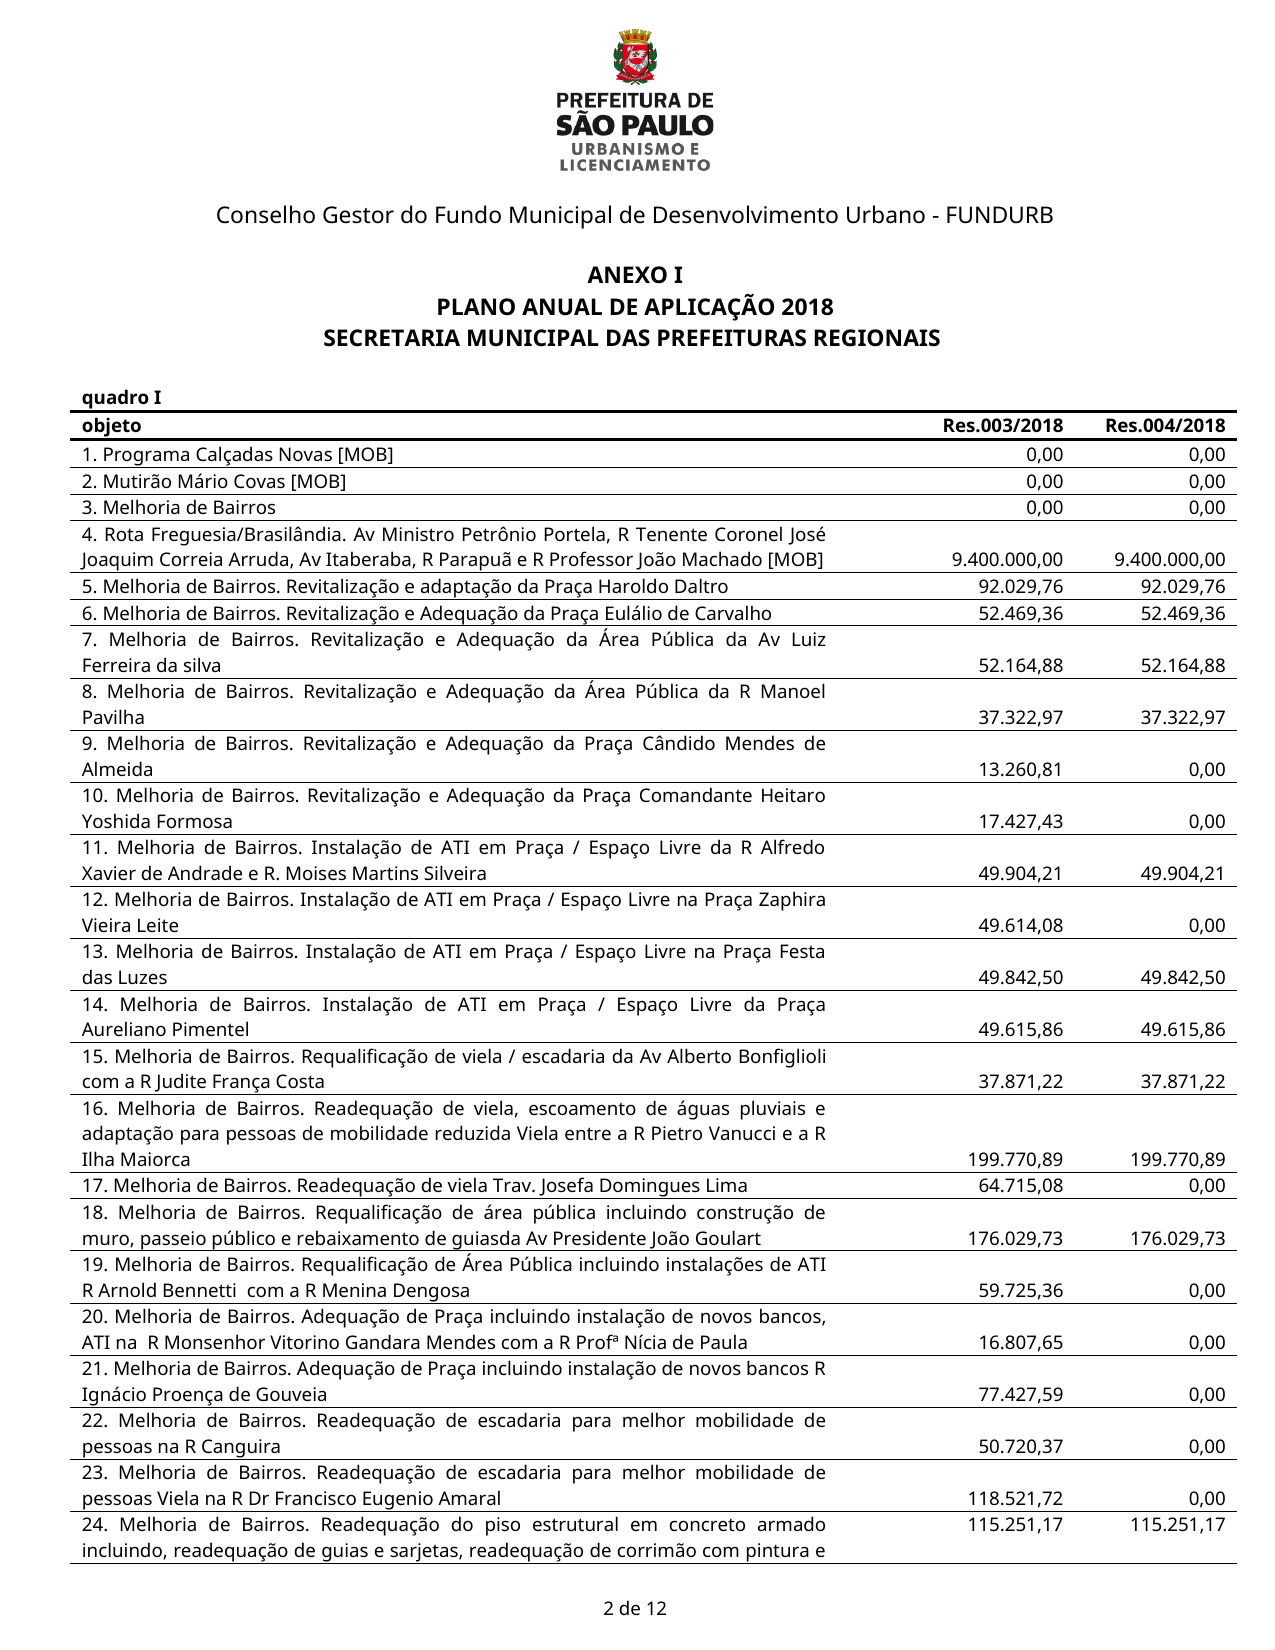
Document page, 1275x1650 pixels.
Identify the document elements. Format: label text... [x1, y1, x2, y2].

table_cell 0,00 [1075, 495, 1237, 520]
table_cell 9.400.000,00 [838, 521, 1074, 572]
table_cell 199.770,89 [1075, 1095, 1237, 1172]
table_cell 59.725,36 [838, 1251, 1074, 1302]
table_cell 77.427,59 [838, 1356, 1074, 1407]
table_cell 115.251,17 [1075, 1512, 1237, 1563]
table_cell 199.770,89 [838, 1095, 1074, 1172]
table_cell 37.322,97 [1075, 679, 1237, 729]
table_cell Res.004/2018 [1075, 413, 1237, 438]
table_cell Res.003/2018 [838, 413, 1074, 438]
table_header [1075, 384, 1237, 410]
table_cell 12. Melhoria de Bairros. Instalação de ATI em Praça / Espaço Livre na Praça Zaphira Vieira Leite [70, 887, 838, 938]
table_cell 19. Melhoria de Bairros. Requalificação de Área Pública incluindo instalações de ATI R Arnold Bennetti com a R Menina Dengosa [70, 1251, 838, 1302]
table_cell 6. Melhoria de Bairros. Revitalização e Adequação da Praça Eulálio de Carvalho [70, 600, 838, 625]
table_cell objeto [70, 413, 838, 438]
table_cell 118.521,72 [838, 1460, 1074, 1511]
table_cell 16. Melhoria de Bairros. Readequação de viela, escoamento de águas pluviais e adaptação para pessoas de mobilidade reduzida Viela entre a R Pietro Vanucci e a R Ilha Maiorca [70, 1095, 838, 1172]
table_cell 13. Melhoria de Bairros. Instalação de ATI em Praça / Espaço Livre na Praça Festa das Luzes [70, 939, 838, 990]
table_cell 21. Melhoria de Bairros. Adequação de Praça incluindo instalação de novos bancos R Ignácio Proença de Gouveia [70, 1356, 838, 1407]
table_cell 3. Melhoria de Bairros [70, 495, 838, 520]
table_cell 13.260,81 [838, 731, 1074, 782]
table_cell 0,00 [1075, 1173, 1237, 1198]
table_cell 0,00 [1075, 783, 1237, 834]
table_cell 2. Mutirão Mário Covas [MOB] [70, 468, 838, 493]
table_cell 37.322,97 [838, 679, 1074, 729]
table_cell 115.251,17 [838, 1512, 1074, 1563]
table_cell 17.427,43 [838, 783, 1074, 834]
table_cell 0,00 [1075, 1251, 1237, 1302]
table_cell 11. Melhoria de Bairros. Instalação de ATI em Praça / Espaço Livre da R Alfredo Xavier de Andrade e R. Moises Martins Silveira [70, 835, 838, 886]
table_cell 37.871,22 [838, 1043, 1074, 1094]
table_cell 64.715,08 [838, 1173, 1074, 1198]
table_cell 10. Melhoria de Bairros. Revitalização e Adequação da Praça Comandante Heitaro Yoshida Formosa [70, 783, 838, 834]
table_cell 20. Melhoria de Bairros. Adequação de Praça incluindo instalação de novos bancos, ATI na R Monsenhor Vitorino Gandara Mendes com a R Profª Nícia de Paula [70, 1304, 838, 1354]
table_cell 50.720,37 [838, 1408, 1074, 1459]
table_cell 0,00 [1075, 887, 1237, 938]
text SECRETARIA MUNICIPAL DAS PREFEITURAS REGIONAIS [103, 322, 1167, 353]
table_cell 23. Melhoria de Bairros. Readequação de escadaria para melhor mobilidade de pessoas Viela na R Dr Francisco Eugenio Amaral [70, 1460, 838, 1511]
table_cell 9. Melhoria de Bairros. Revitalização e Adequação da Praça Cândido Mendes de Almeida [70, 731, 838, 782]
table_cell 37.871,22 [1075, 1043, 1237, 1094]
table_cell 0,00 [1075, 1408, 1237, 1459]
table_cell 7. Melhoria de Bairros. Revitalização e Adequação da Área Pública da Av Luiz Ferreira da silva [70, 626, 838, 677]
table_cell 49.842,50 [838, 939, 1074, 990]
table_cell 24. Melhoria de Bairros. Readequação do piso estrutural em concreto armado incluindo, readequação de guias e sarjetas, readequação de corrimão com pintura e [70, 1512, 838, 1563]
table_cell 9.400.000,00 [1075, 521, 1237, 572]
table_cell 52.164,88 [1075, 626, 1237, 677]
table_cell 5. Melhoria de Bairros. Revitalização e adaptação da Praça Haroldo Daltro [70, 573, 838, 599]
table_header [838, 384, 1074, 410]
table_cell 49.614,08 [838, 887, 1074, 938]
table_cell 0,00 [1075, 1460, 1237, 1511]
table_cell 0,00 [838, 495, 1074, 520]
table_cell 15. Melhoria de Bairros. Requalificação de viela / escadaria da Av Alberto Bonfiglioli com a R Judite França Costa [70, 1043, 838, 1094]
table_cell 1. Programa Calçadas Novas [MOB] [70, 441, 838, 467]
table_cell 0,00 [838, 468, 1074, 493]
table_cell 52.469,36 [1075, 600, 1237, 625]
table_cell 92.029,76 [1075, 573, 1237, 599]
table_cell 18. Melhoria de Bairros. Requalificação de área pública incluindo construção de muro, passeio público e rebaixamento de guiasda Av Presidente João Goulart [70, 1199, 838, 1250]
table_cell 14. Melhoria de Bairros. Instalação de ATI em Praça / Espaço Livre da Praça Aureliano Pimentel [70, 991, 838, 1042]
table_cell 49.904,21 [1075, 835, 1237, 886]
table_cell 176.029,73 [838, 1199, 1074, 1250]
table_cell 0,00 [1075, 731, 1237, 782]
table_header quadro I [70, 384, 838, 410]
table_cell 0,00 [1075, 441, 1237, 467]
table_cell 52.164,88 [838, 626, 1074, 677]
table_cell 0,00 [838, 441, 1074, 467]
table_cell 92.029,76 [838, 573, 1074, 599]
table_cell 22. Melhoria de Bairros. Readequação de escadaria para melhor mobilidade de pessoas na R Canguira [70, 1408, 838, 1459]
table_cell 49.615,86 [1075, 991, 1237, 1042]
table_cell 0,00 [1075, 1304, 1237, 1354]
table_cell 49.842,50 [1075, 939, 1237, 990]
table_cell 16.807,65 [838, 1304, 1074, 1354]
table_cell 49.904,21 [838, 835, 1074, 886]
table_cell 8. Melhoria de Bairros. Revitalização e Adequação da Área Pública da R Manoel Pavilha [70, 679, 838, 729]
table_cell 0,00 [1075, 468, 1237, 493]
table_cell 52.469,36 [838, 600, 1074, 625]
text ANEXO I PLANO ANUAL DE APLICAÇÃO 2018 [103, 259, 1167, 322]
table_cell 49.615,86 [838, 991, 1074, 1042]
table_cell 0,00 [1075, 1356, 1237, 1407]
table_cell 4. Rota Freguesia/Brasilândia. Av Ministro Petrônio Portela, R Tenente Coronel José Joaquim Correia Arruda, Av Itaberaba, R Parapuã e R Professor João Machado [MOB] [70, 521, 838, 572]
table_cell 176.029,73 [1075, 1199, 1237, 1250]
table_cell 17. Melhoria de Bairros. Readequação de viela Trav. Josefa Domingues Lima [70, 1173, 838, 1198]
